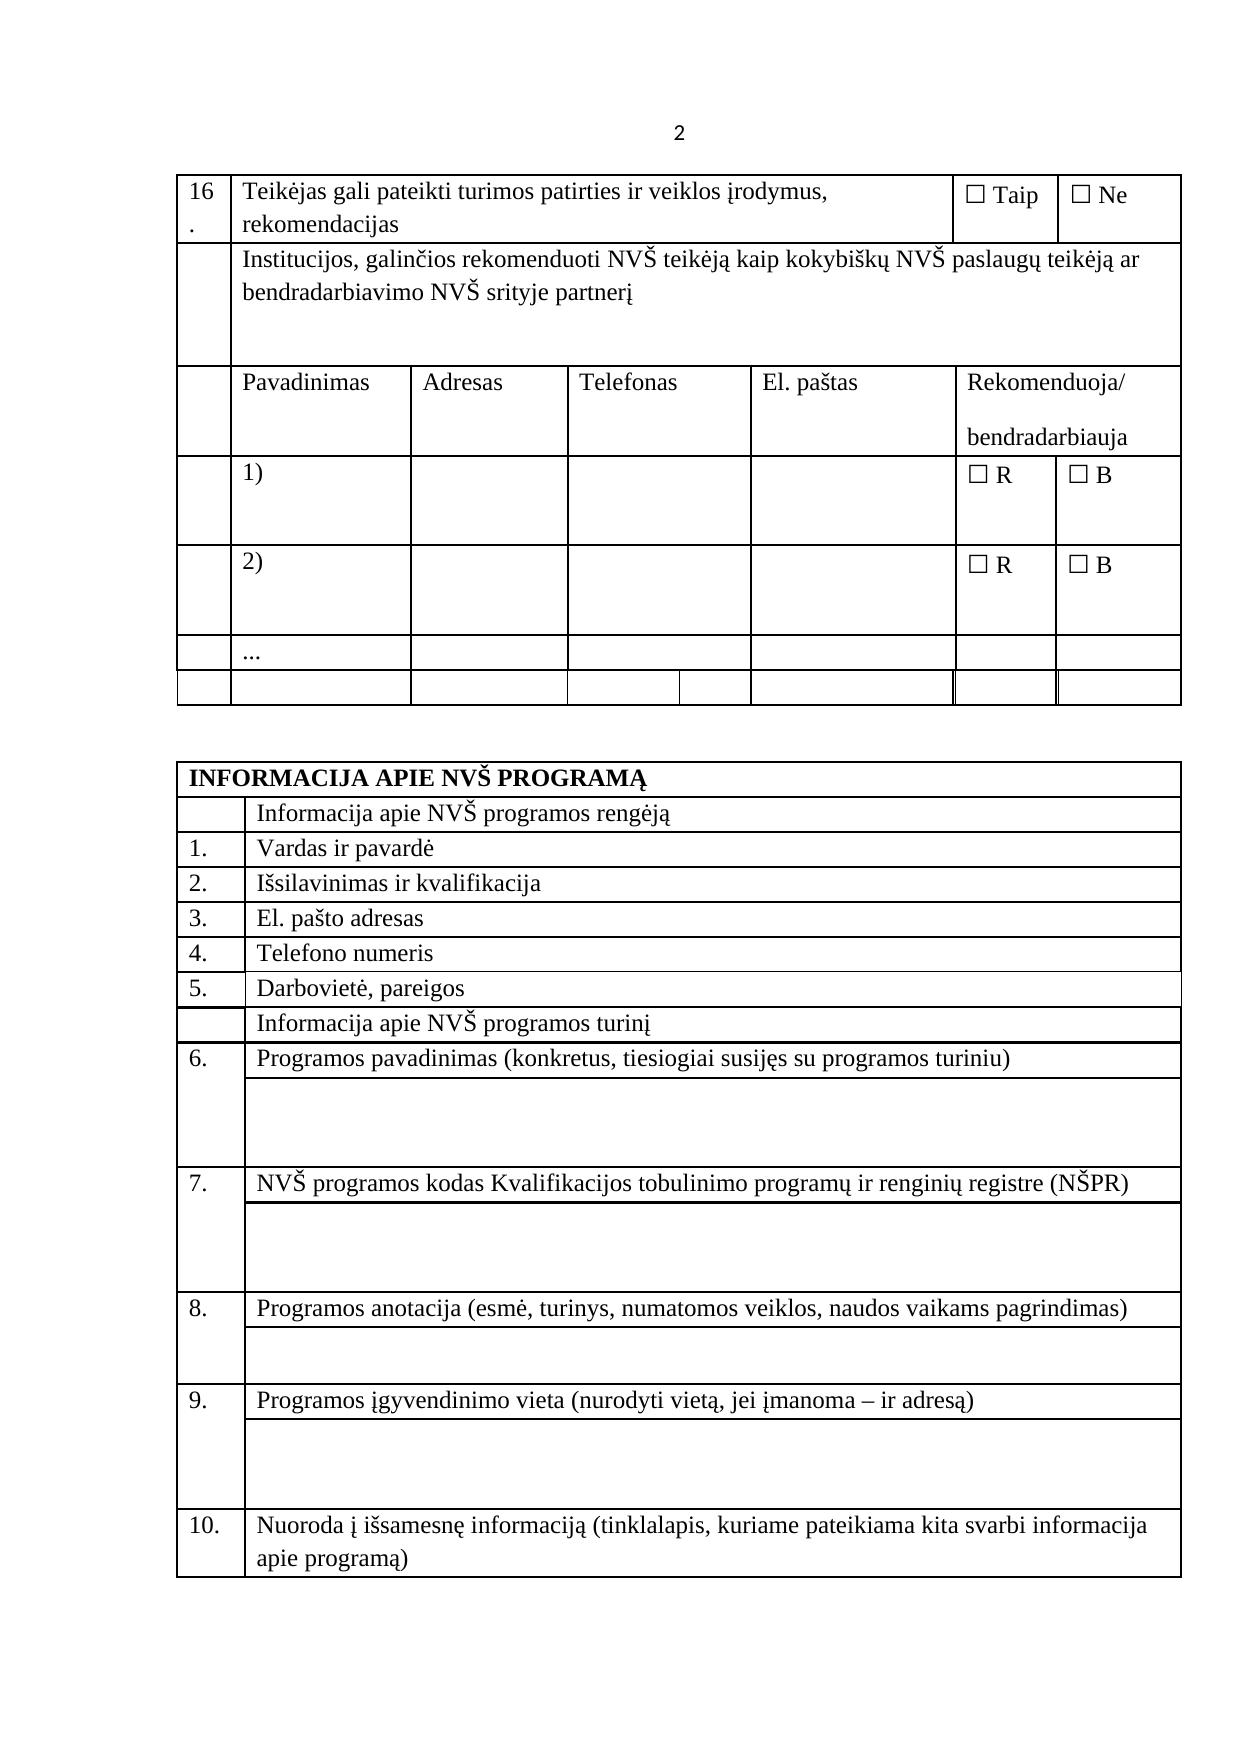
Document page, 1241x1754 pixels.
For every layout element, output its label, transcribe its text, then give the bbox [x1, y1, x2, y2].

table_cell Teikėjas gali pateikti turimos patirties ir veiklos įrodymus, rekomendacijas [232, 176, 952, 242]
table_cell [412, 457, 567, 544]
table_cell Institucijos, galinčios rekomenduoti NVŠ teikėją kaip kokybiškų NVŠ paslaugų teikėją ar bendradarbiavimo NVŠ srityje partnerį [232, 244, 1180, 365]
table_cell 2) [232, 546, 410, 634]
table_cell [246, 1079, 1180, 1166]
table_cell [178, 636, 230, 669]
table_cell NVŠ programos kodas Kvalifikacijos tobulinimo programų ir renginių registre (NŠPR) [246, 1168, 1180, 1201]
table_cell [956, 671, 1055, 704]
table_cell Telefono numeris [246, 938, 1180, 971]
table_cell [569, 636, 750, 669]
table_cell 8. [178, 1293, 244, 1383]
table_cell ☐ R [957, 546, 1055, 634]
table_cell [178, 457, 230, 544]
table_cell [752, 457, 955, 544]
table_cell [246, 1420, 1180, 1508]
table_cell [246, 1328, 1180, 1383]
table_cell [412, 671, 567, 704]
table_cell ☐ B [1057, 546, 1180, 634]
table_cell [752, 671, 952, 704]
table_header INFORMACIJA APIE NVŠ PROGRAMĄ [178, 763, 1180, 796]
table_cell Informacija apie NVŠ programos rengėją [246, 798, 1180, 831]
table_cell [178, 671, 230, 704]
table_cell [1057, 636, 1180, 669]
table_cell [569, 546, 750, 634]
table_cell Telefonas [569, 367, 750, 455]
table_cell [178, 367, 230, 455]
table_cell [232, 671, 410, 704]
table_cell [178, 244, 230, 365]
table_cell 5. [178, 973, 245, 1006]
table_cell ☐ Ne [1059, 176, 1180, 242]
table_cell Informacija apie NVŠ programos turinį [246, 1008, 1180, 1041]
table_cell 4. [178, 938, 244, 971]
table_cell 2. [178, 868, 244, 901]
table_cell Adresas [412, 367, 567, 455]
table_cell [412, 636, 567, 669]
table_cell [178, 798, 244, 831]
table_cell [957, 636, 1055, 669]
table_cell [1059, 671, 1180, 704]
table_cell ☐ R [957, 457, 1055, 544]
table_cell El. paštas [752, 367, 955, 455]
table_cell [178, 1009, 244, 1041]
table_cell 1. [178, 833, 244, 866]
table_cell [246, 1204, 1180, 1291]
table_cell ☐ B [1057, 457, 1180, 544]
table_cell Programos pavadinimas (konkretus, tiesiogiai susijęs su programos turiniu) [246, 1044, 1180, 1077]
table_cell 7. [178, 1168, 244, 1291]
table_cell El. pašto adresas [246, 903, 1180, 936]
table_cell Vardas ir pavardė [246, 833, 1180, 866]
table_cell Rekomenduoja/ bendradarbiauja [957, 367, 1180, 455]
table_cell Nuoroda į išsamesnę informaciją (tinklalapis, kuriame pateikiama kita svarbi informacija apie programą) [246, 1510, 1180, 1576]
table_cell 16. [178, 176, 230, 242]
table_cell [568, 671, 679, 704]
table_cell 3. [178, 903, 244, 936]
table_cell 10. [178, 1510, 244, 1576]
table_cell [680, 671, 750, 704]
table_cell Išsilavinimas ir kvalifikacija [246, 868, 1180, 901]
table_cell 1) [232, 457, 410, 544]
table_cell ☐ Taip [954, 176, 1057, 242]
table_cell [752, 546, 955, 634]
table_cell [412, 546, 567, 634]
table_cell Programos įgyvendinimo vieta (nurodyti vietą, jei įmanoma – ir adresą) [246, 1385, 1180, 1418]
table_cell [569, 457, 750, 544]
table_cell [752, 636, 955, 669]
table_cell Pavadinimas [232, 367, 410, 455]
table_cell Darbovietė, pareigos [246, 972, 1181, 1006]
table_cell Programos anotacija (esmė, turinys, numatomos veiklos, naudos vaikams pagrindimas) [246, 1293, 1180, 1326]
table_cell ... [232, 636, 410, 669]
table_cell [178, 546, 230, 634]
table_cell 6. [178, 1044, 244, 1166]
table_cell 9. [178, 1385, 244, 1508]
